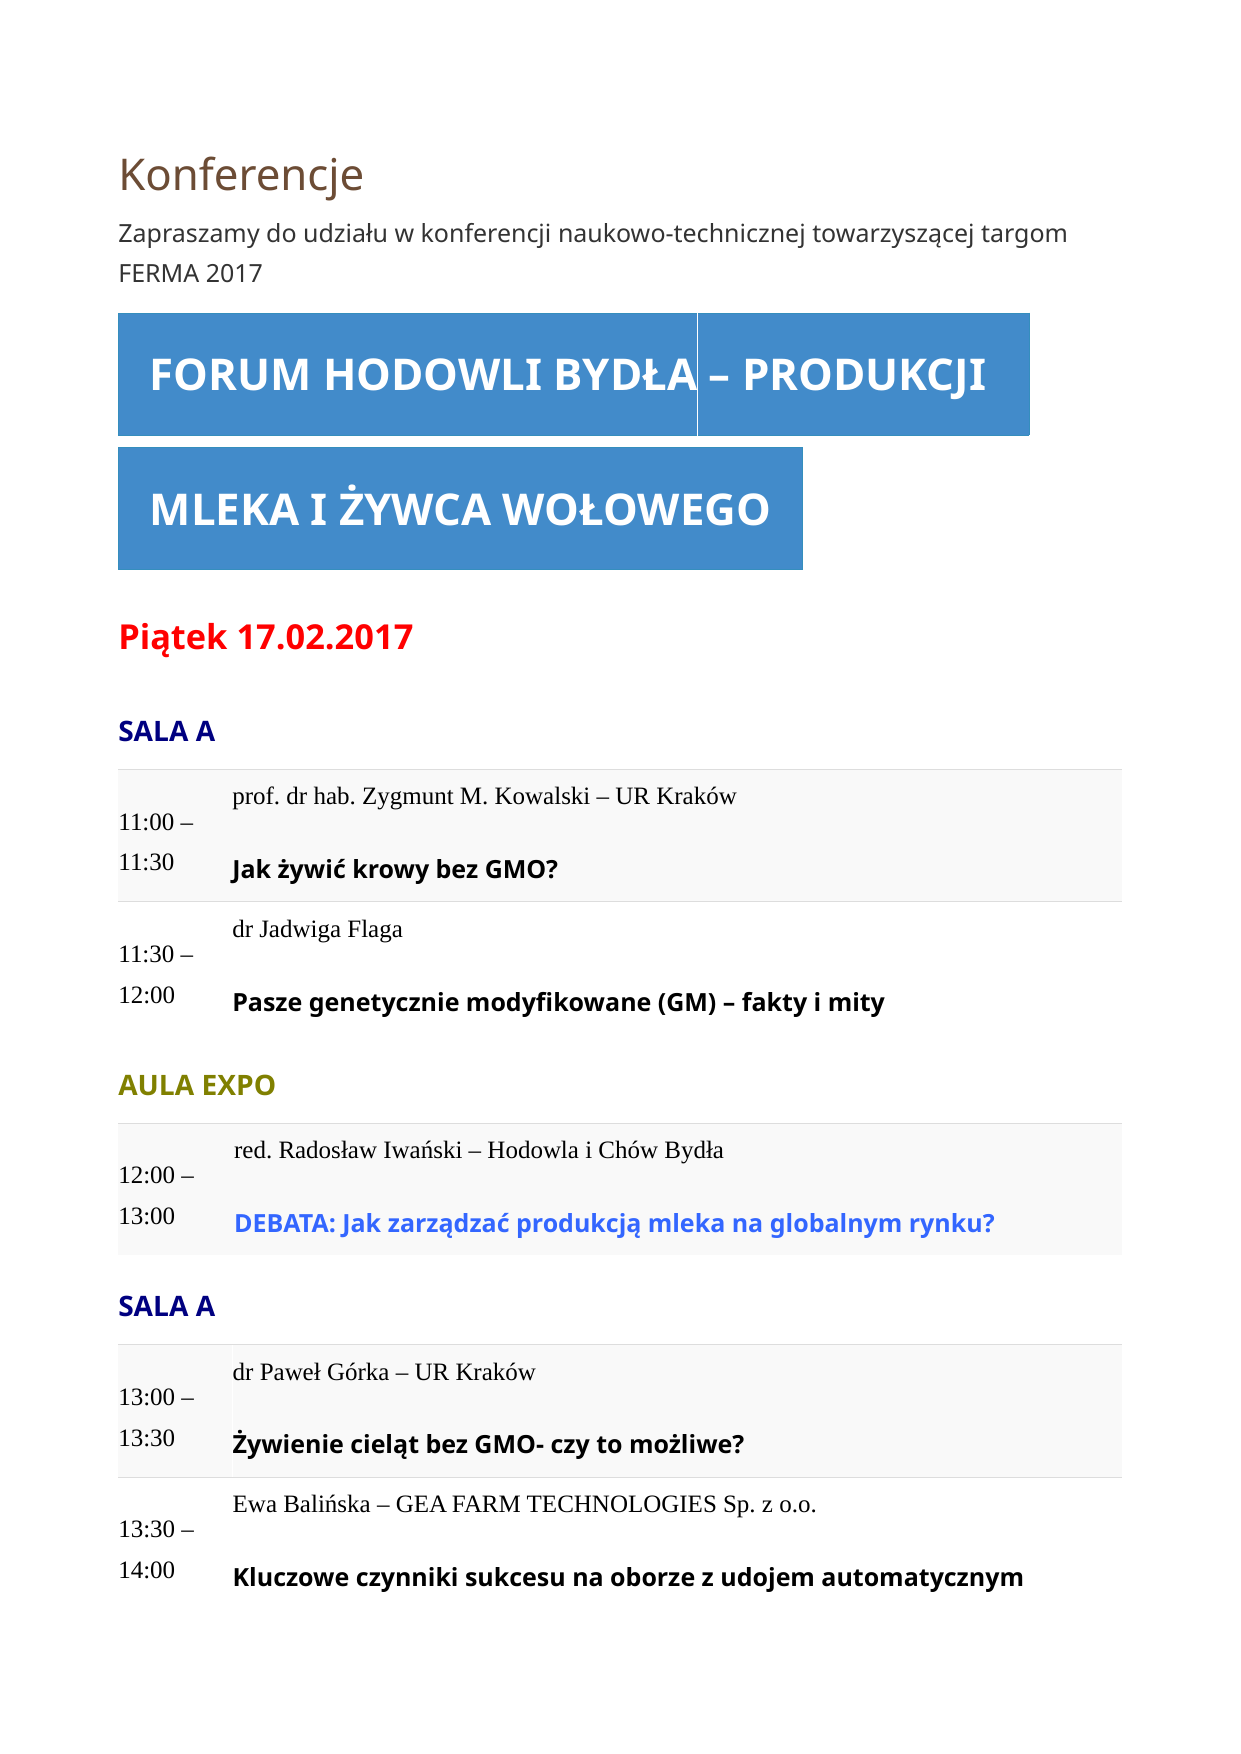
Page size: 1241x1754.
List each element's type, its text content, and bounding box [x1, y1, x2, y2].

table_header 12:00 – 13:00 [118, 1124, 234, 1255]
subtitle SALA A [118, 711, 1122, 749]
subtitle SALA A [118, 1287, 1122, 1325]
table_header red. Radosław Iwański – Hodowla i Chów Bydła DEBATA: Jak zarządzać produkcją mleka na globalnym rynku? [234, 1124, 1122, 1255]
table_cell dr Jadwiga Flaga Pasze genetycznie modyfikowane (GM) – fakty i mity [232, 902, 1122, 1034]
table_header prof. dr hab. Zygmunt M. Kowalski – UR Kraków Jak żywić krowy bez GMO? [232, 770, 1122, 901]
table_header dr Paweł Górka – UR Kraków Żywienie cieląt bez GMO- czy to możliwe? [233, 1345, 1122, 1477]
text Zapraszamy do udziału w konferencji naukowo-technicznej towarzyszącej targom FERMA 2017 [118, 215, 1122, 290]
table_cell 13:30 – 14:00 [118, 1478, 232, 1609]
subtitle AULA EXPO [118, 1065, 1122, 1103]
table_header 11:00 – 11:30 [118, 770, 232, 901]
table_header 13:00 – 13:30 [118, 1345, 232, 1477]
table_cell 11:30 – 12:00 [118, 902, 232, 1034]
subtitle FORUM HODOWLI BYDŁA – PRODUKCJI MLEKA I ŻYWCA WOŁOWEGO [118, 312, 1122, 569]
subtitle Piątek 17.02.2017 [118, 613, 1122, 659]
subtitle Konferencje [118, 143, 1122, 203]
table_cell Ewa Balińska – GEA FARM TECHNOLOGIES Sp. z o.o. Kluczowe czynniki sukcesu na oborze z udojem automatycznym [233, 1478, 1122, 1609]
